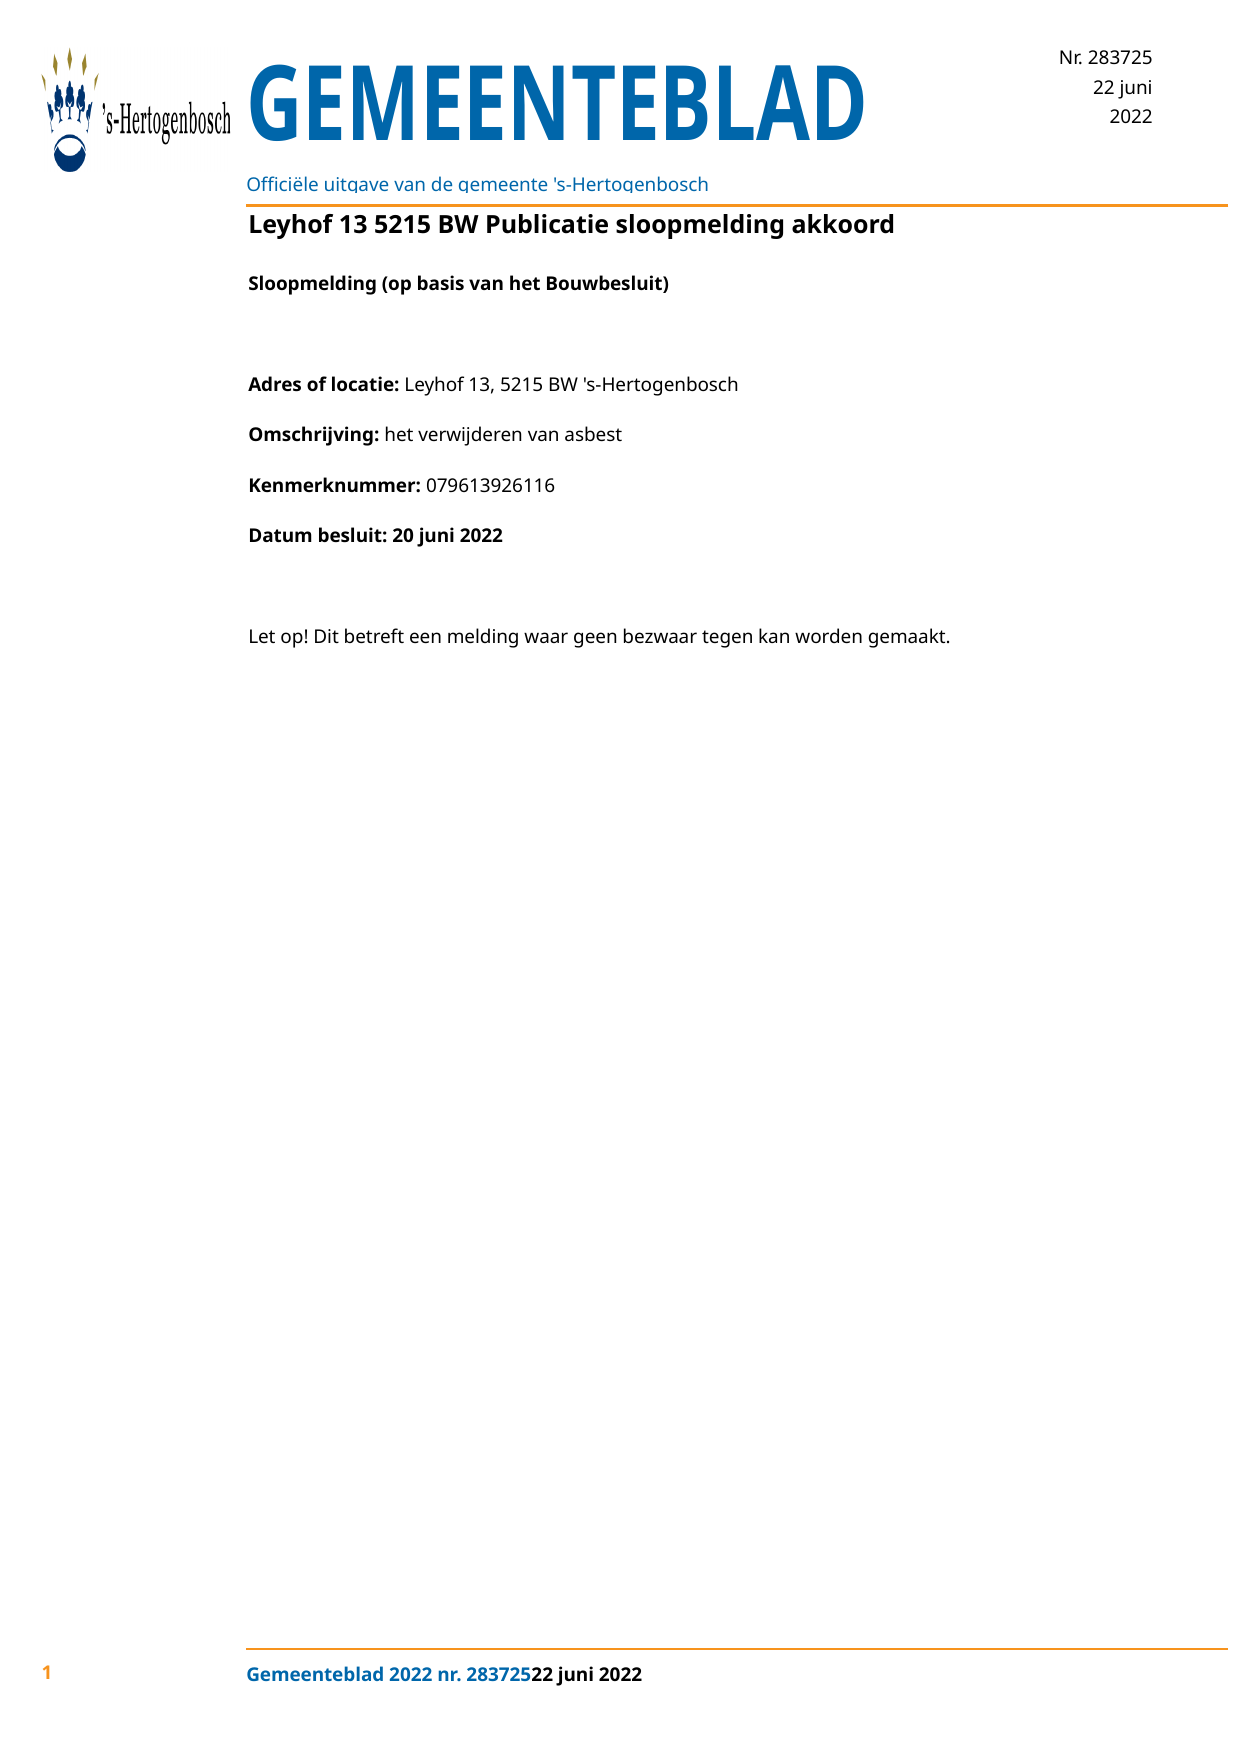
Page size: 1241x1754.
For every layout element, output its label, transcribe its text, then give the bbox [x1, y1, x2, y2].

picture [41, 47, 231, 172]
text Adres of locatie: Leyhof 13, 5215 BW 's-Hertogenbosch [248, 371, 1152, 397]
text Sloopmelding (op basis van het Bouwbesluit) [248, 270, 1152, 296]
text Datum besluit: 20 juni 2022 [248, 522, 1152, 548]
text Omschrijving: het verwijderen van asbest [248, 422, 1152, 447]
text Leyhof 13 5215 BW Publicatie sloopmelding akkoord [248, 207, 1152, 241]
text Let op! Dit betreft een melding waar geen bezwaar tegen kan worden gemaakt. [248, 623, 1152, 649]
text Kenmerknummer: 079613926116 [248, 472, 1152, 498]
